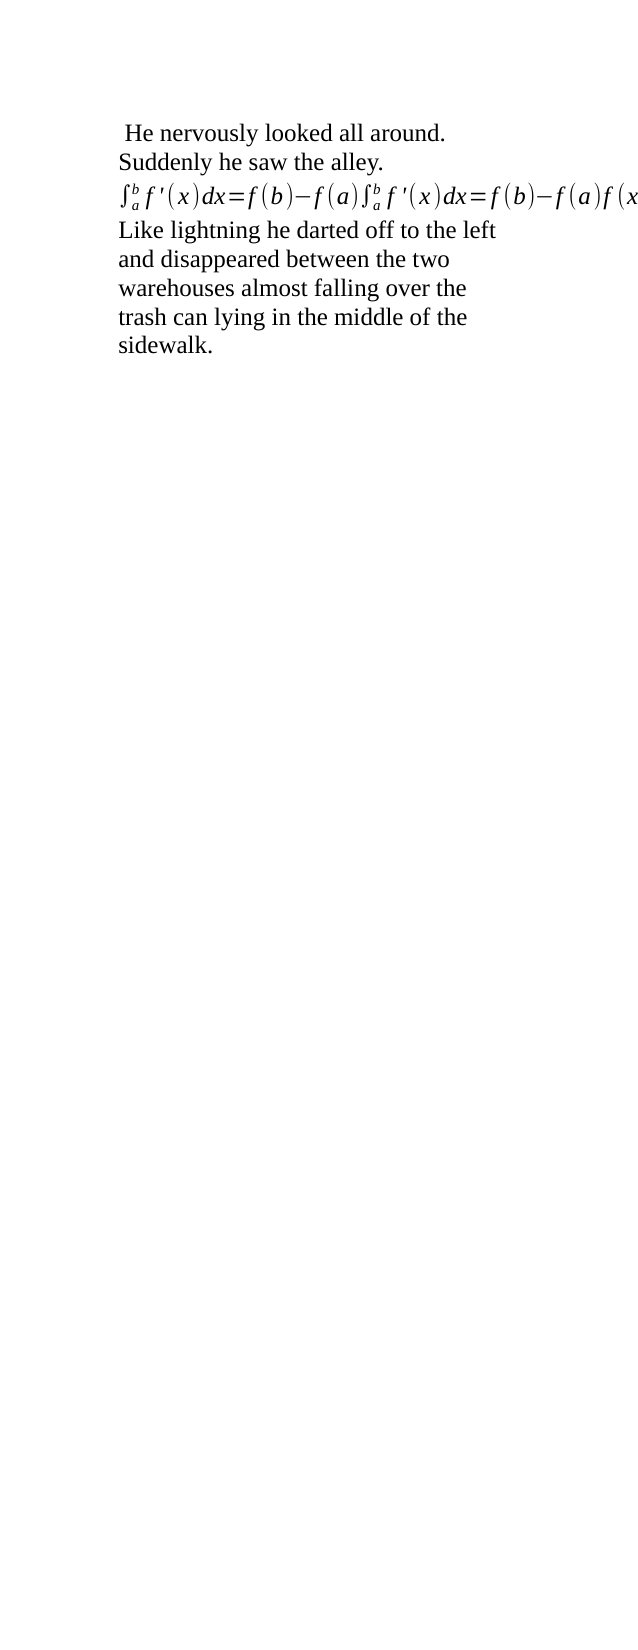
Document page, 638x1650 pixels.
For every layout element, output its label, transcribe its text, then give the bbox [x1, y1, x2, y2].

text He nervously looked all around. Suddenly he saw the alley. Like lightning he darted off to the left and disappeared between the two warehouses almost falling over the trash can lying in the middle of the sidewalk. [118, 118, 519, 359]
